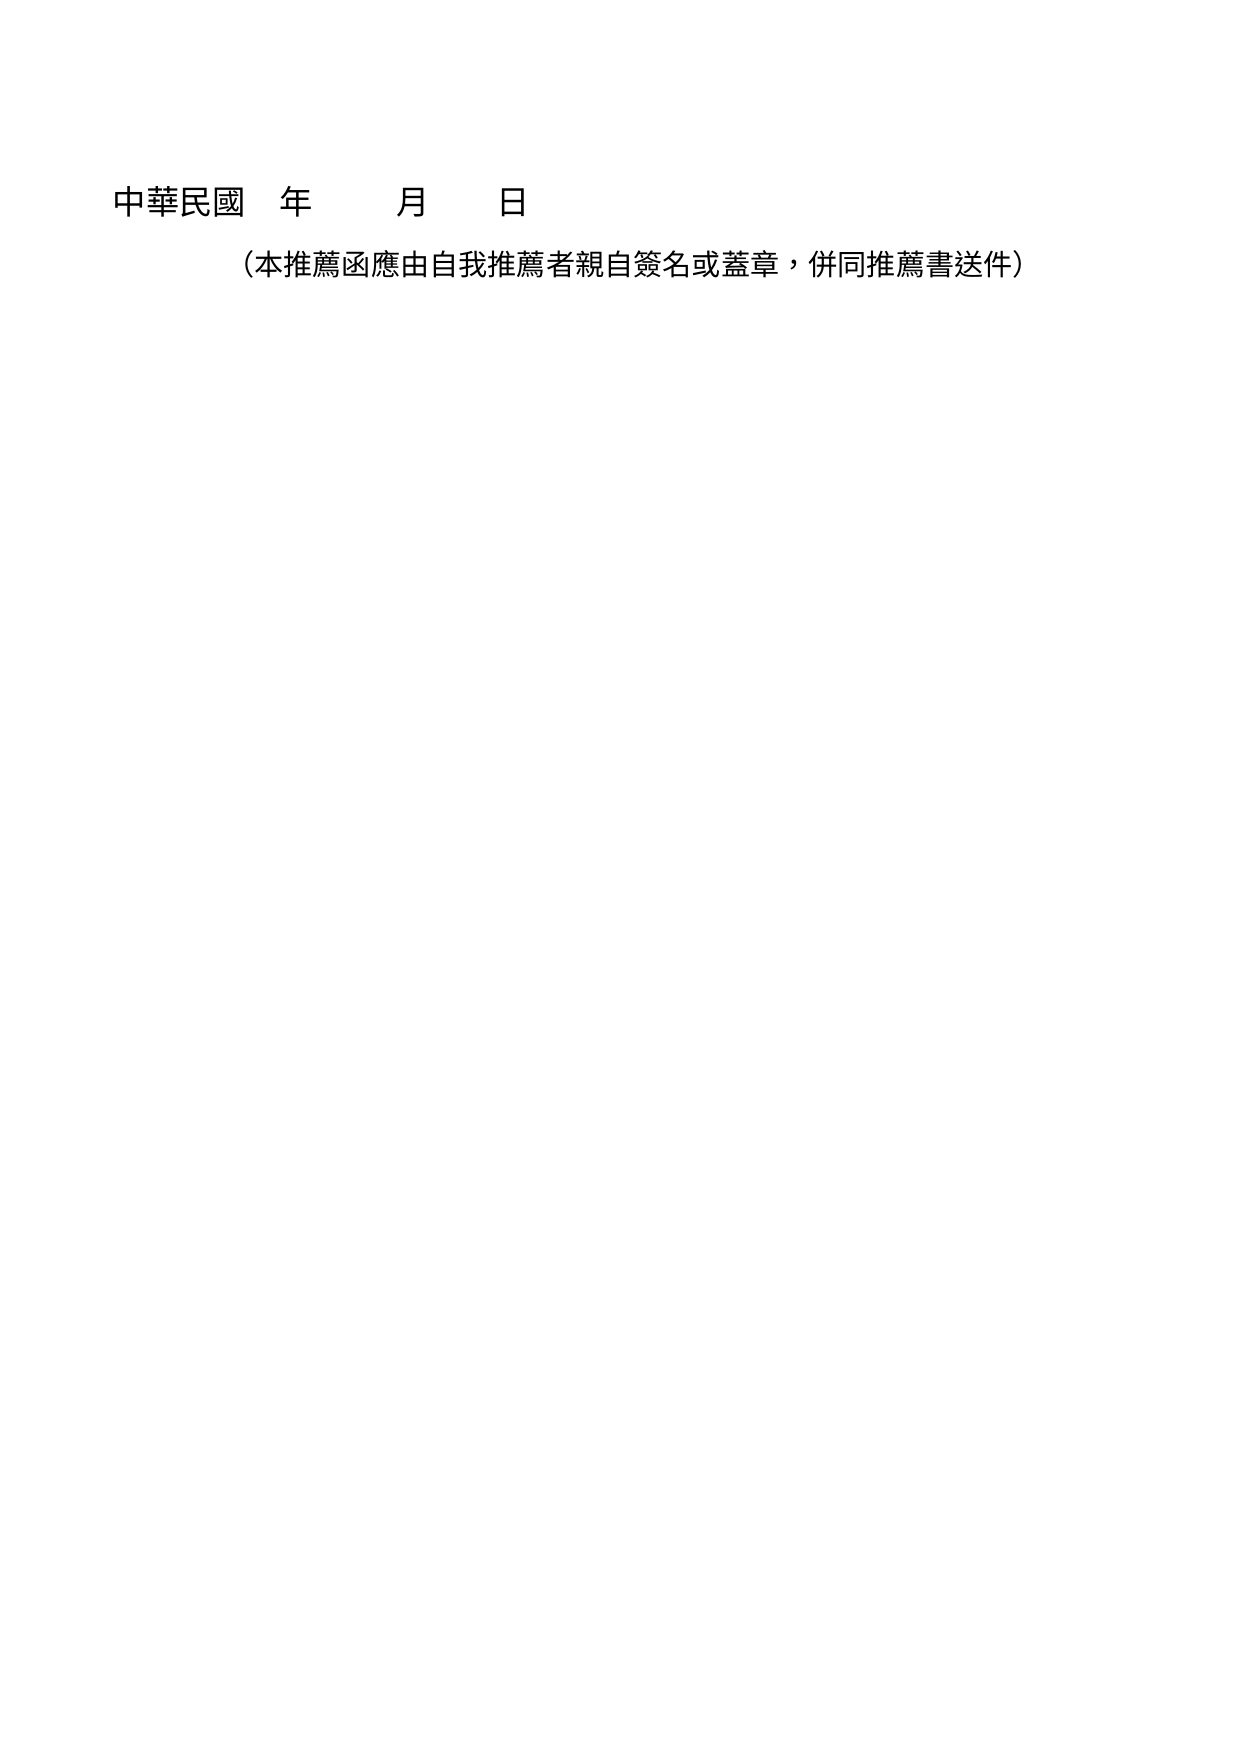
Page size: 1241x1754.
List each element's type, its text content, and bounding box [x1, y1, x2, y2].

text 中華民國 年 月 日 [112, 158, 1128, 221]
text （本推薦函應由自我推薦者親自簽名或蓋章，併同推薦書送件） [225, 221, 1128, 283]
